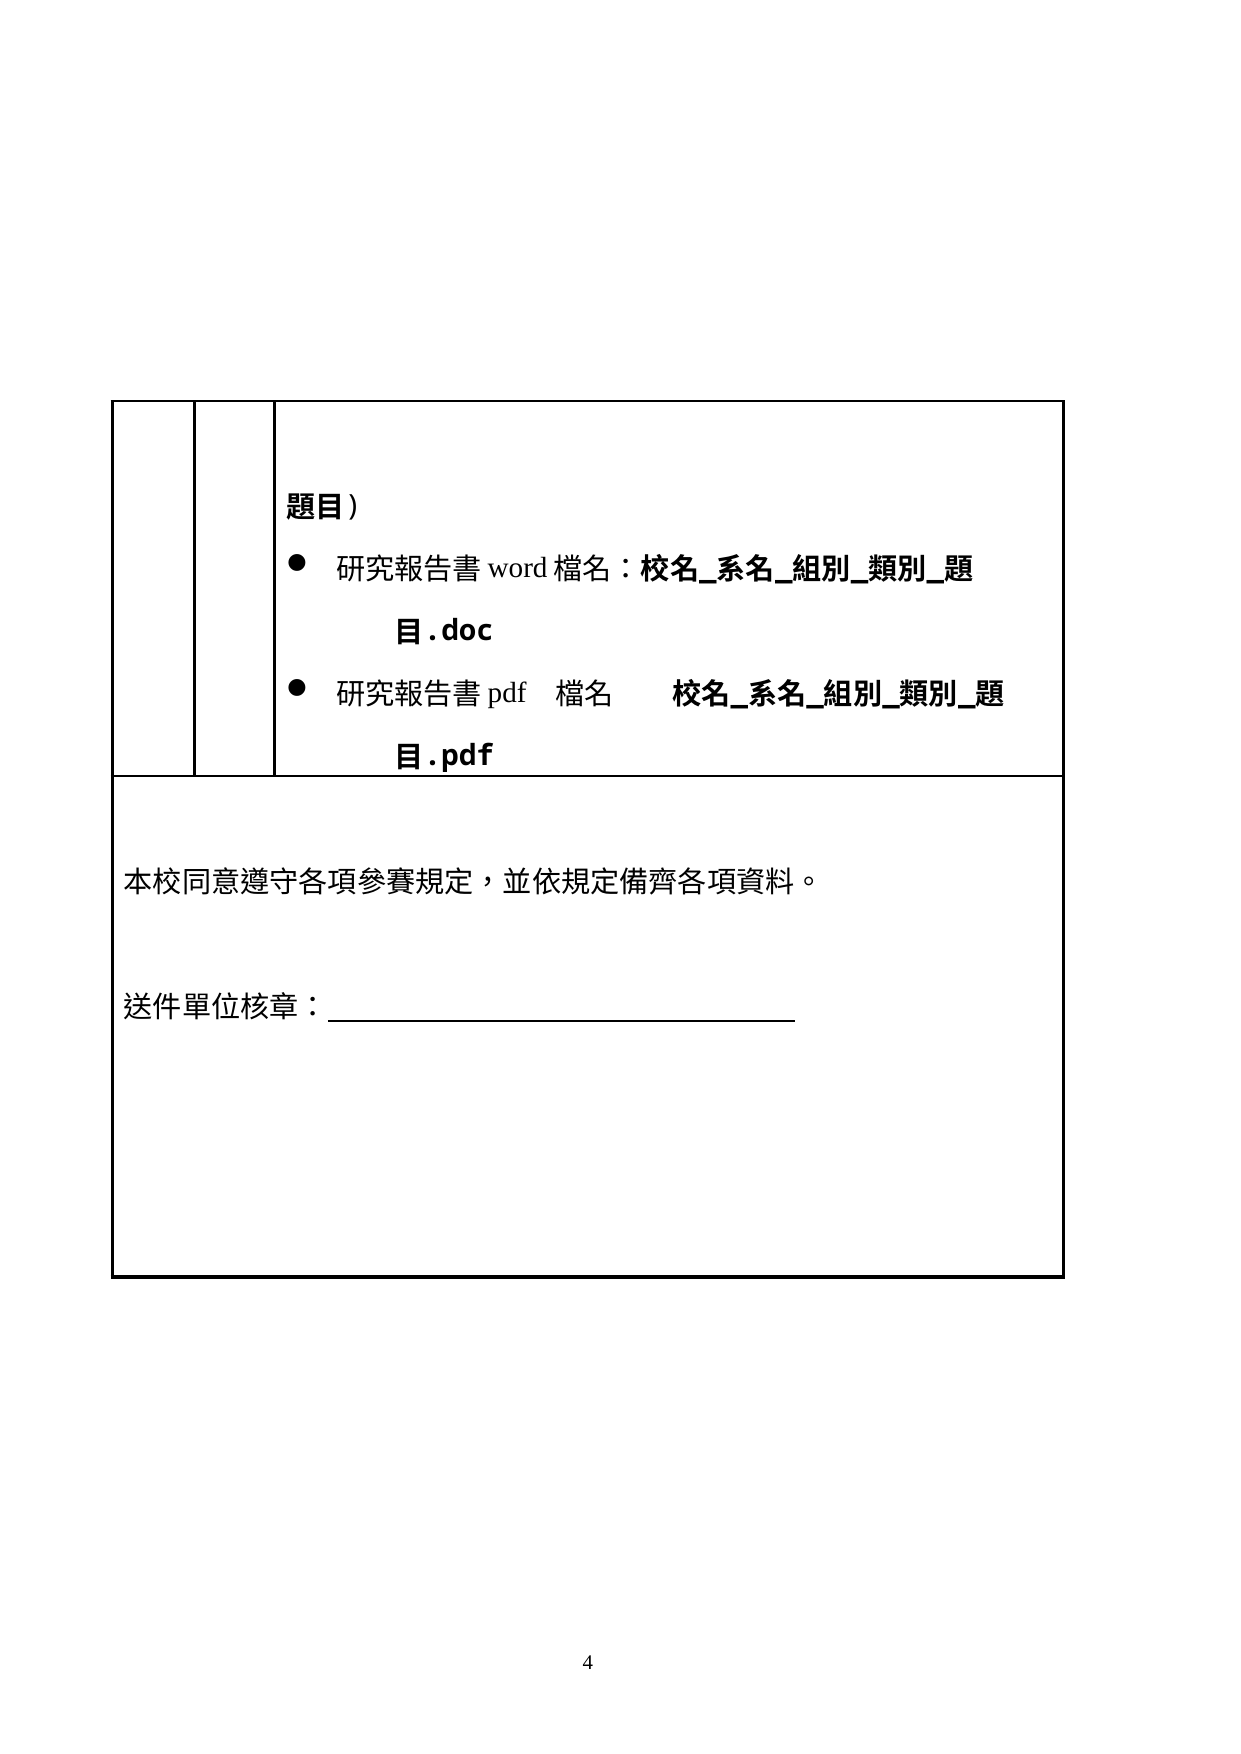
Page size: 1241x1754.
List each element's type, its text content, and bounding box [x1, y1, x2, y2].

table_cell [114, 402, 193, 775]
table_cell 本校同意遵守各項參賽規定，並依規定備齊各項資料。 送件單位核章： [114, 777, 1062, 1275]
table_cell 3. 各組研究報告書已傳檔(電子檔) (Email: alumni@nfu.edu.tw 標題：校名_系名_組別_類別_題目) 研究報告書word檔名：校名_系名_組別_類別_題目.doc 研究報告書pdf 檔名 校名_系名_組別_類別_題目.pdf [276, 402, 1062, 775]
table_cell [196, 402, 273, 775]
